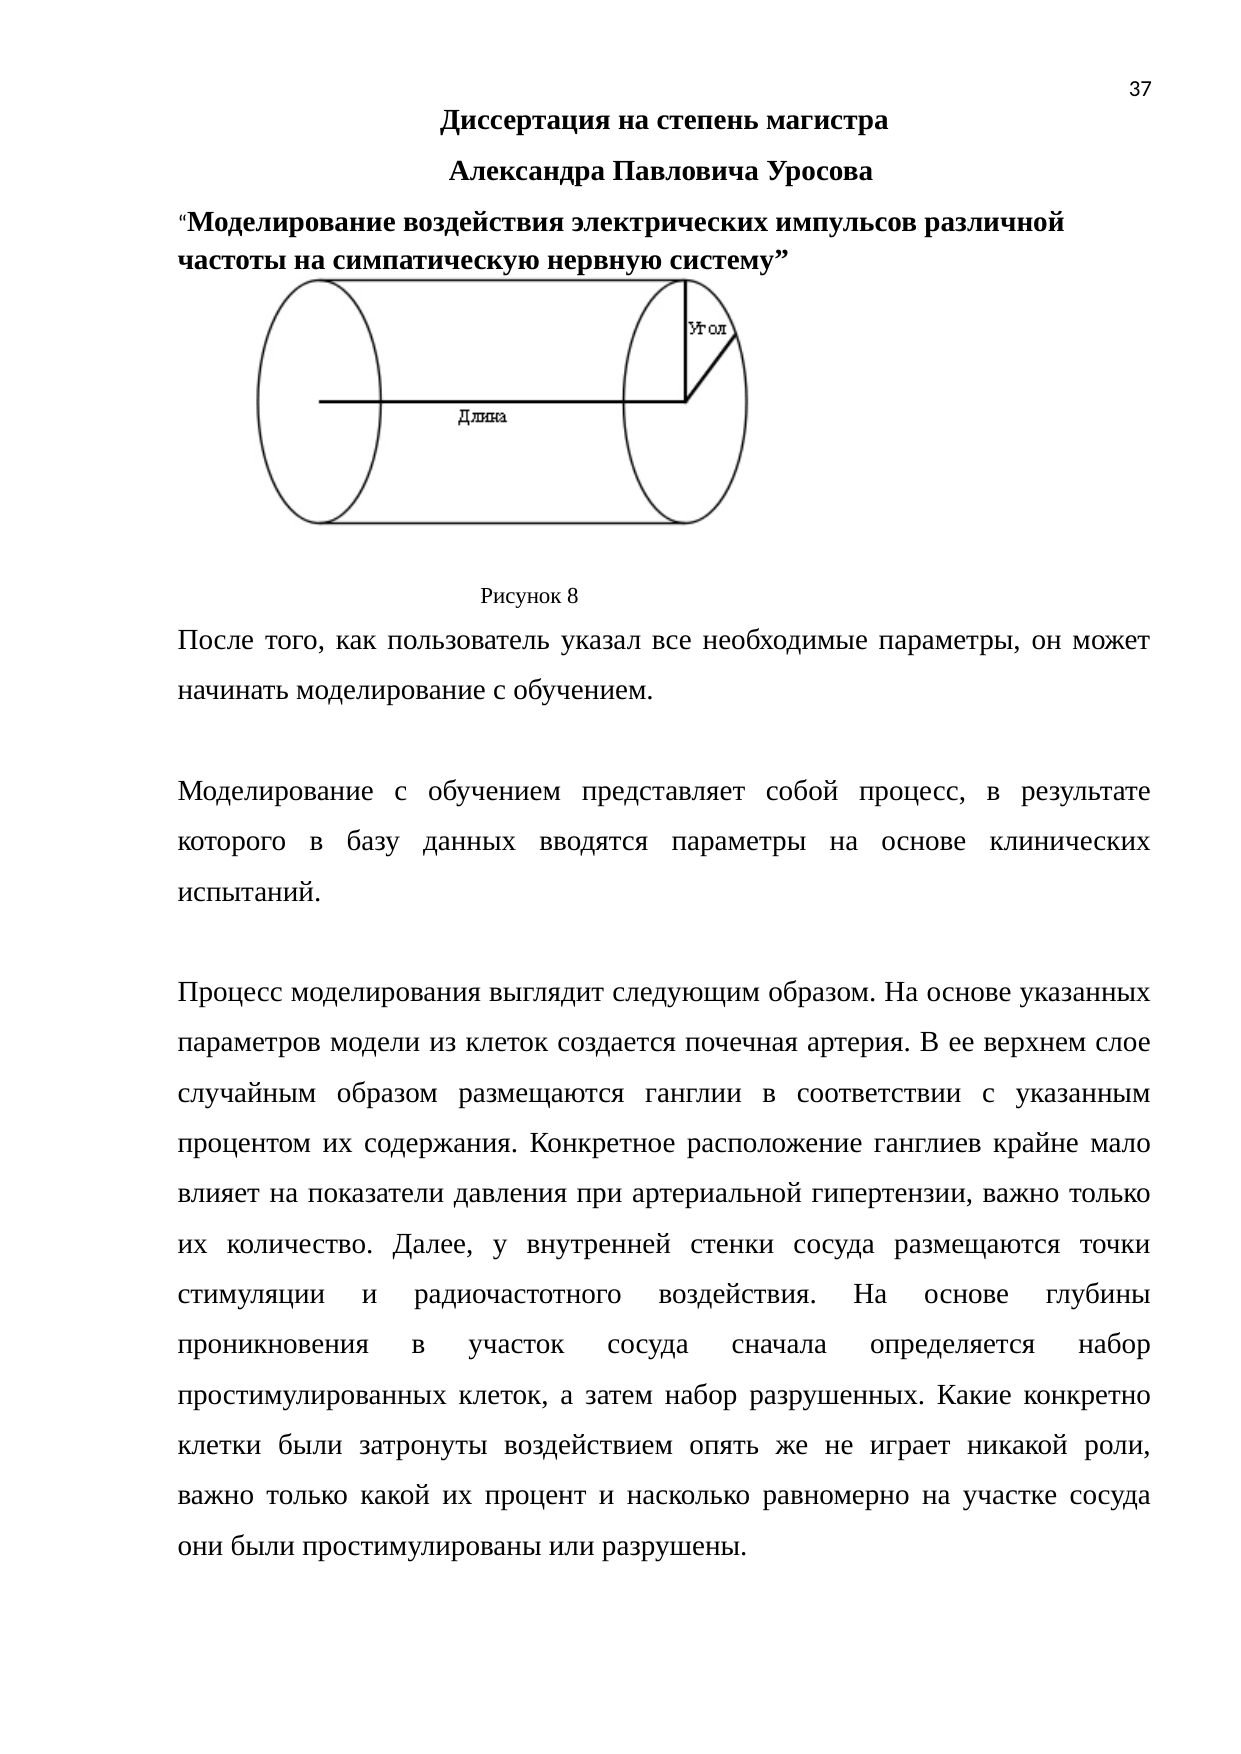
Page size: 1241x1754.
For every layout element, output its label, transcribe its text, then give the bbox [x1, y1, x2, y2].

text Процесс моделирования выглядит следующим образом. На основе указанных параметров модели из клеток создается почечная артерия. В ее верхнем слое случайным образом размещаются ганглии в соответствии с указанным процентом их содержания. Конкретное расположение ганглиев крайне мало влияет на показатели давления при артериальной гипертензии, важно только их количество. Далее, у внутренней стенки сосуда размещаются точки стимуляции и радиочастотного воздействия. На основе глубины проникновения в участок сосуда сначала определяется набор простимулированных клеток, а затем набор разрушенных. Какие конкретно клетки были затронуты воздействием опять же не играет никакой роли, важно только какой их процент и насколько равномерно на участке сосуда они были простимулированы или разрушены. [177, 974, 1152, 1561]
text Рисунок 8 [177, 583, 1152, 609]
text После того, как пользователь указал все необходимые параметры, он может начинать моделирование с обучением. [177, 622, 1152, 706]
text Моделирование с обучением представляет собой процесс, в результате которого в базу данных вводятся параметры на основе клинических испытаний. [177, 773, 1152, 907]
picture [252, 275, 753, 529]
